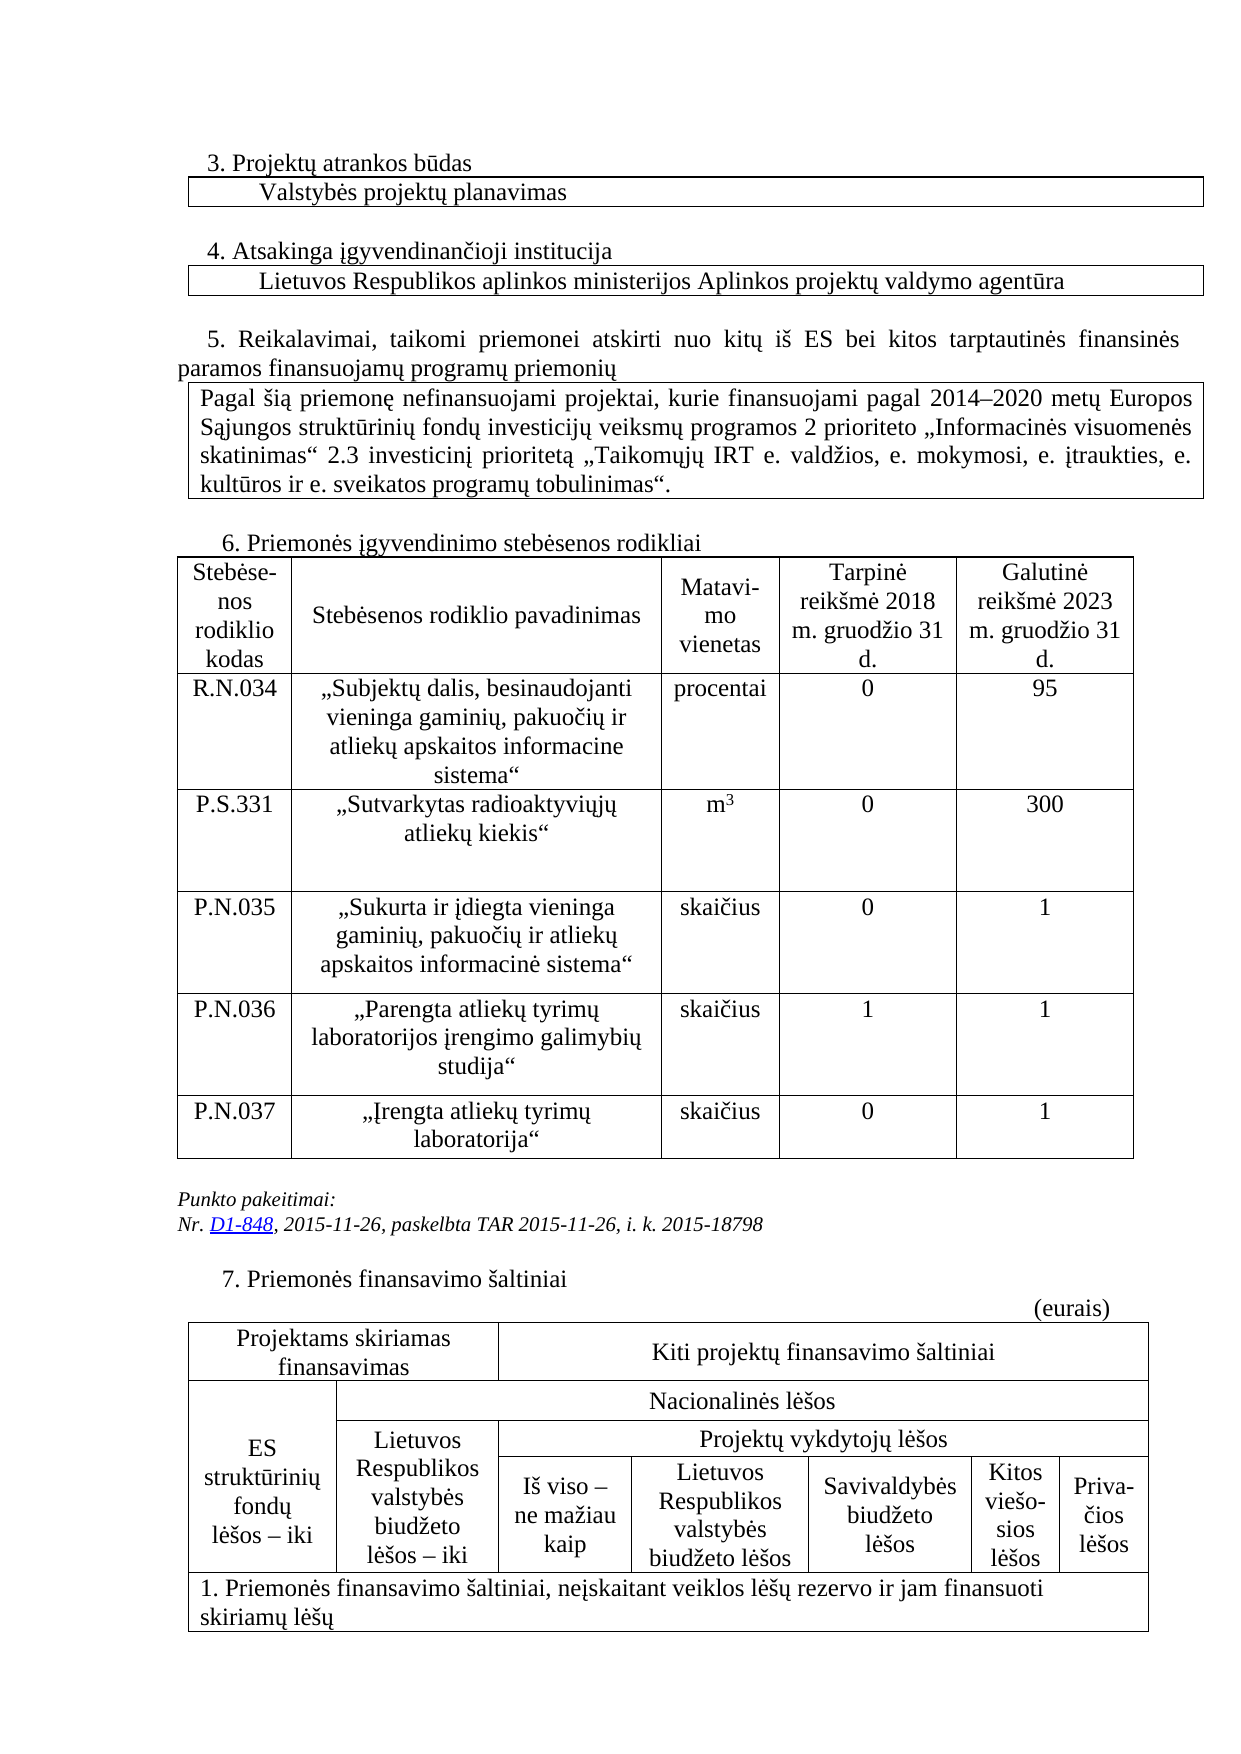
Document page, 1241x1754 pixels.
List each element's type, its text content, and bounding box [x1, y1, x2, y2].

table_cell ES struktūrinių fondų lėšos – iki [189, 1381, 336, 1572]
table_cell P.N.036 [178, 994, 291, 1095]
table_cell 1 [780, 994, 956, 1095]
text 6. Priemonės įgyvendinimo stebėsenos rodikliai [177, 528, 1181, 556]
table_header Pagal šią priemonę nefinansuojami projektai, kurie finansuojami pagal 2014–2020 metų Europos Sąjungos struktūrinių fondų investicijų veiksmų programos 2 prioriteto „Informacinės visuomenės skatinimas“ 2.3 investicinį prioritetą „Taikomųjų IRT e. valdžios, e. mokymosi, e. įtraukties, e. kultūros ir e. sveikatos programų tobulinimas“. [189, 383, 1203, 498]
text 3. Projektų atrankos būdas [177, 148, 1181, 176]
table_cell Lietuvos Respublikos valstybės biudžeto lėšos – iki [337, 1421, 498, 1572]
table_cell 0 [780, 892, 956, 993]
table_header Lietuvos Respublikos aplinkos ministerijos Aplinkos projektų valdymo agentūra [189, 266, 1203, 294]
table_cell Nacionalinės lėšos [337, 1381, 1148, 1420]
table_cell P.S.331 [178, 790, 291, 891]
table_cell „Parengta atliekų tyrimų laboratorijos įrengimo galimybių studija“ [292, 994, 661, 1095]
table_cell P.N.035 [178, 892, 291, 993]
table_cell Iš viso – ne mažiau kaip [499, 1457, 631, 1572]
table_cell „Subjektų dalis, besinaudojanti vieninga gaminių, pakuočių ir atliekų apskaitos informacine sistema“ [292, 674, 661, 788]
text 7. Priemonės finansavimo šaltiniai [222, 1264, 1181, 1293]
table_header Kiti projektų finansavimo šaltiniai [499, 1323, 1148, 1380]
table_header Projektams skiriamas finansavimas [189, 1323, 498, 1380]
text (eurais) [177, 1293, 1152, 1322]
table_cell Projektų vykdytojų lėšos [499, 1421, 1148, 1456]
text 4. Atsakinga įgyvendinančioji institucija [177, 236, 1181, 265]
table_cell 0 [780, 674, 956, 788]
table_cell 1 [957, 994, 1133, 1095]
table_cell 0 [780, 1096, 956, 1158]
table_cell R.N.034 [178, 674, 291, 788]
table_cell „Sutvarkytas radioaktyviųjų atliekų kiekis“ [292, 790, 661, 891]
text 5. Reikalavimai, taikomi priemonei atskirti nuo kitų iš ES bei kitos tarptautinės finansinės paramos finansuojamų programų priemonių [177, 324, 1181, 382]
table_cell Priva-čios lėšos [1060, 1457, 1148, 1572]
table_header Valstybės projektų planavimas [189, 178, 1203, 206]
table_cell skaičius [662, 1096, 779, 1158]
table_cell 1. Priemonės finansavimo šaltiniai, neįskaitant veiklos lėšų rezervo ir jam finansuoti skiriamų lėšų [189, 1573, 1148, 1631]
table_cell 0 [780, 790, 956, 891]
table_cell 300 [957, 790, 1133, 891]
table_cell m3 [662, 790, 779, 891]
table_cell 1 [957, 892, 1133, 993]
table_cell 1 [957, 1096, 1133, 1158]
table_cell 95 [957, 674, 1133, 788]
table_cell „Įrengta atliekų tyrimų laboratorija“ [292, 1096, 661, 1158]
table_header Stebėsenos rodiklio pavadinimas [292, 558, 661, 672]
table_cell procentai [662, 674, 779, 788]
table_header Matavi-mo vienetas [662, 558, 779, 672]
table_cell Savivaldybės biudžeto lėšos [809, 1457, 971, 1572]
table_cell skaičius [662, 892, 779, 993]
table_cell Lietuvos Respublikos valstybės biudžeto lėšos [632, 1457, 808, 1572]
table_cell Kitos viešo-sios lėšos [972, 1457, 1059, 1572]
table_cell P.N.037 [178, 1096, 291, 1158]
text Nr. D1-848, 2015-11-26, paskelbta TAR 2015-11-26, i. k. 2015-18798 [177, 1211, 1181, 1236]
table_cell „Sukurta ir įdiegta vieninga gaminių, pakuočių ir atliekų apskaitos informacinė sistema“ [292, 892, 661, 993]
table_header Tarpinė reikšmė 2018 m. gruodžio 31 d. [780, 558, 956, 672]
table_header Galutinė reikšmė 2023 m. gruodžio 31 d. [957, 558, 1133, 672]
table_cell skaičius [662, 994, 779, 1095]
table_header Stebėse-nos rodiklio kodas [178, 558, 291, 672]
text Punkto pakeitimai: [177, 1187, 1181, 1211]
